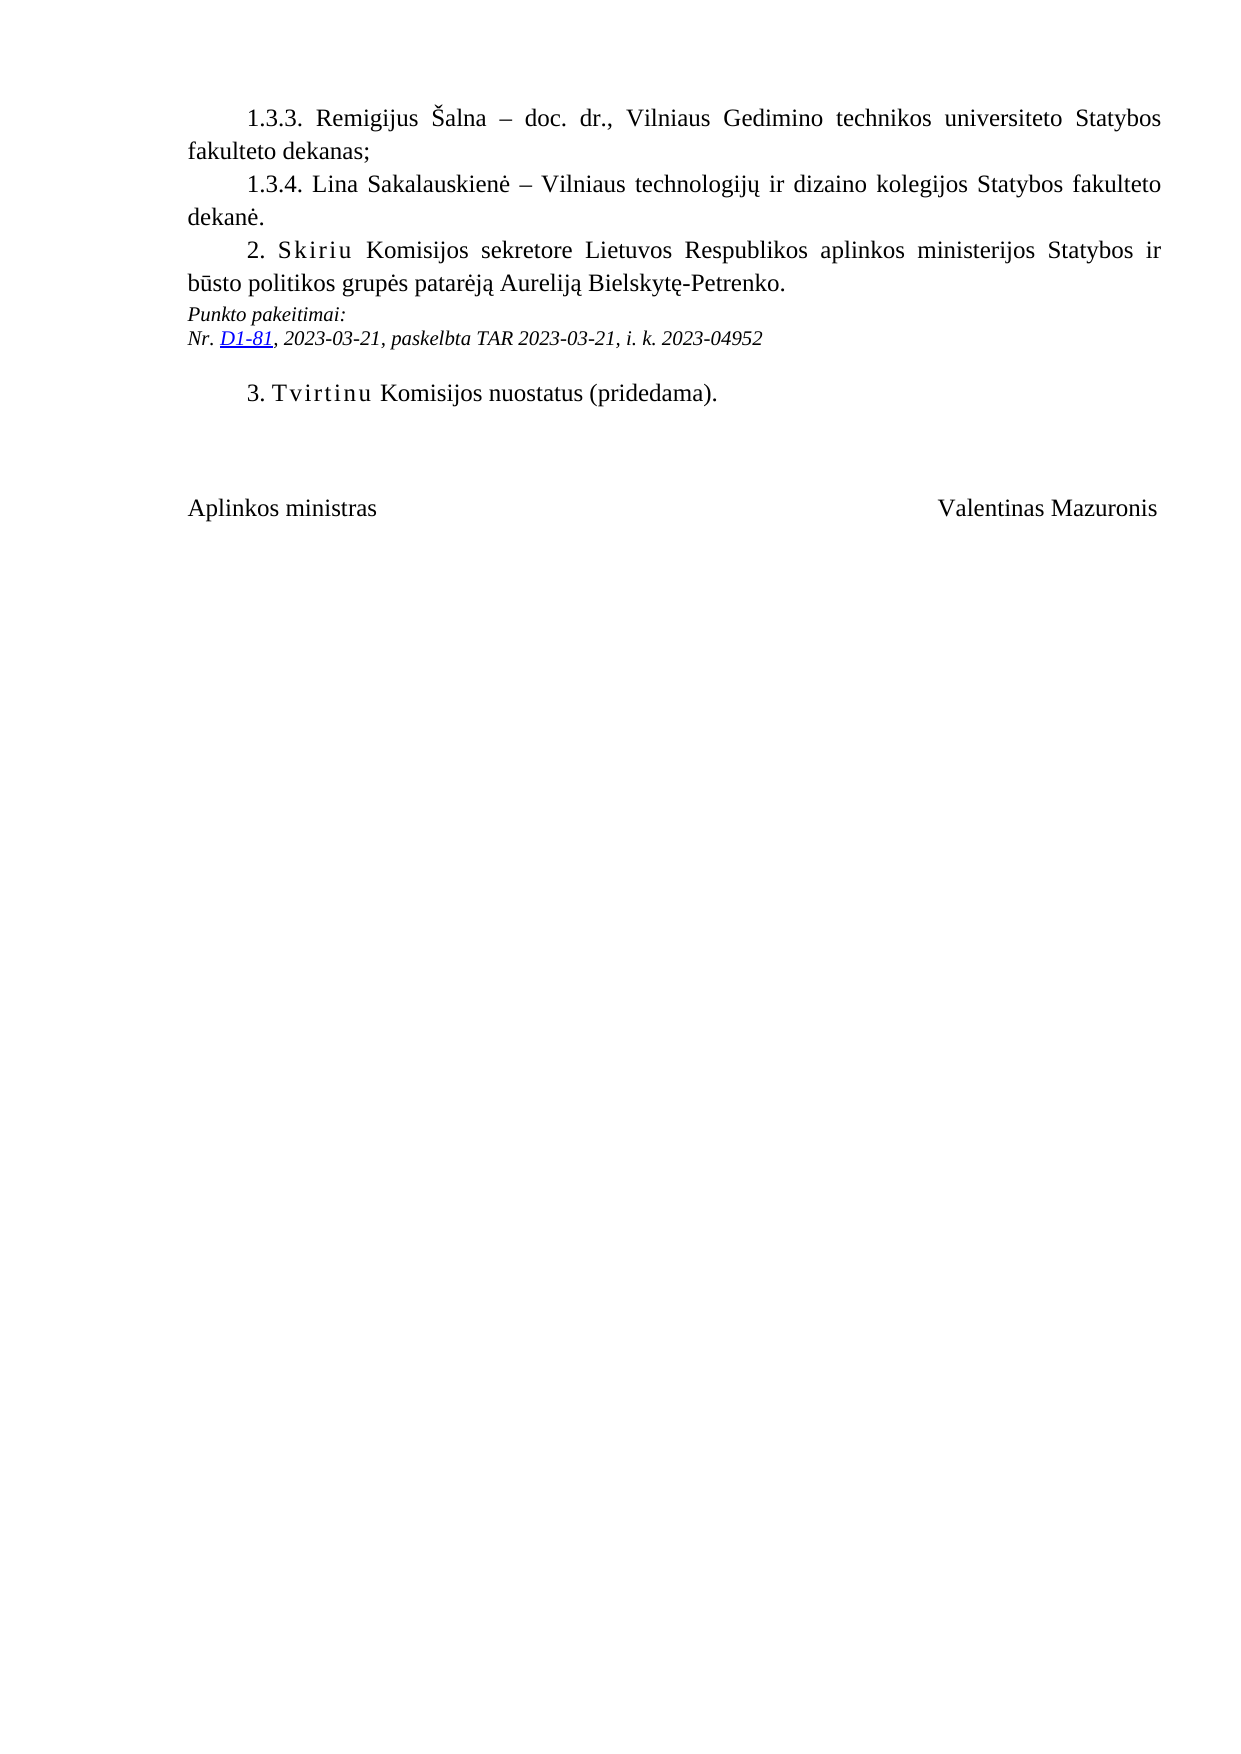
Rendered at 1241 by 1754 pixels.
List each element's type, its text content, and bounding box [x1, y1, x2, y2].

text Aplinkos ministras Valentinas Mazuronis [187, 493, 1162, 522]
text 2. Skiriu Komisijos sekretore Lietuvos Respublikos aplinkos ministerijos Statybos ir būsto politikos grupės patarėją Aureliją Bielskytę-Petrenko. [187, 236, 1162, 297]
text 1.3.3. Remigijus Šalna – doc. dr., Vilniaus Gedimino technikos universiteto Statybos fakulteto dekanas; [187, 103, 1162, 165]
text Punkto pakeitimai: [187, 302, 1162, 326]
text 1.3.4. Lina Sakalauskienė – Vilniaus technologijų ir dizaino kolegijos Statybos fakulteto dekanė. [187, 169, 1162, 231]
text 3. Tvirtinu Komisijos nuostatus (pridedama). [187, 378, 1162, 407]
text Nr. D1-81, 2023-03-21, paskelbta TAR 2023-03-21, i. k. 2023-04952 [187, 326, 1162, 350]
